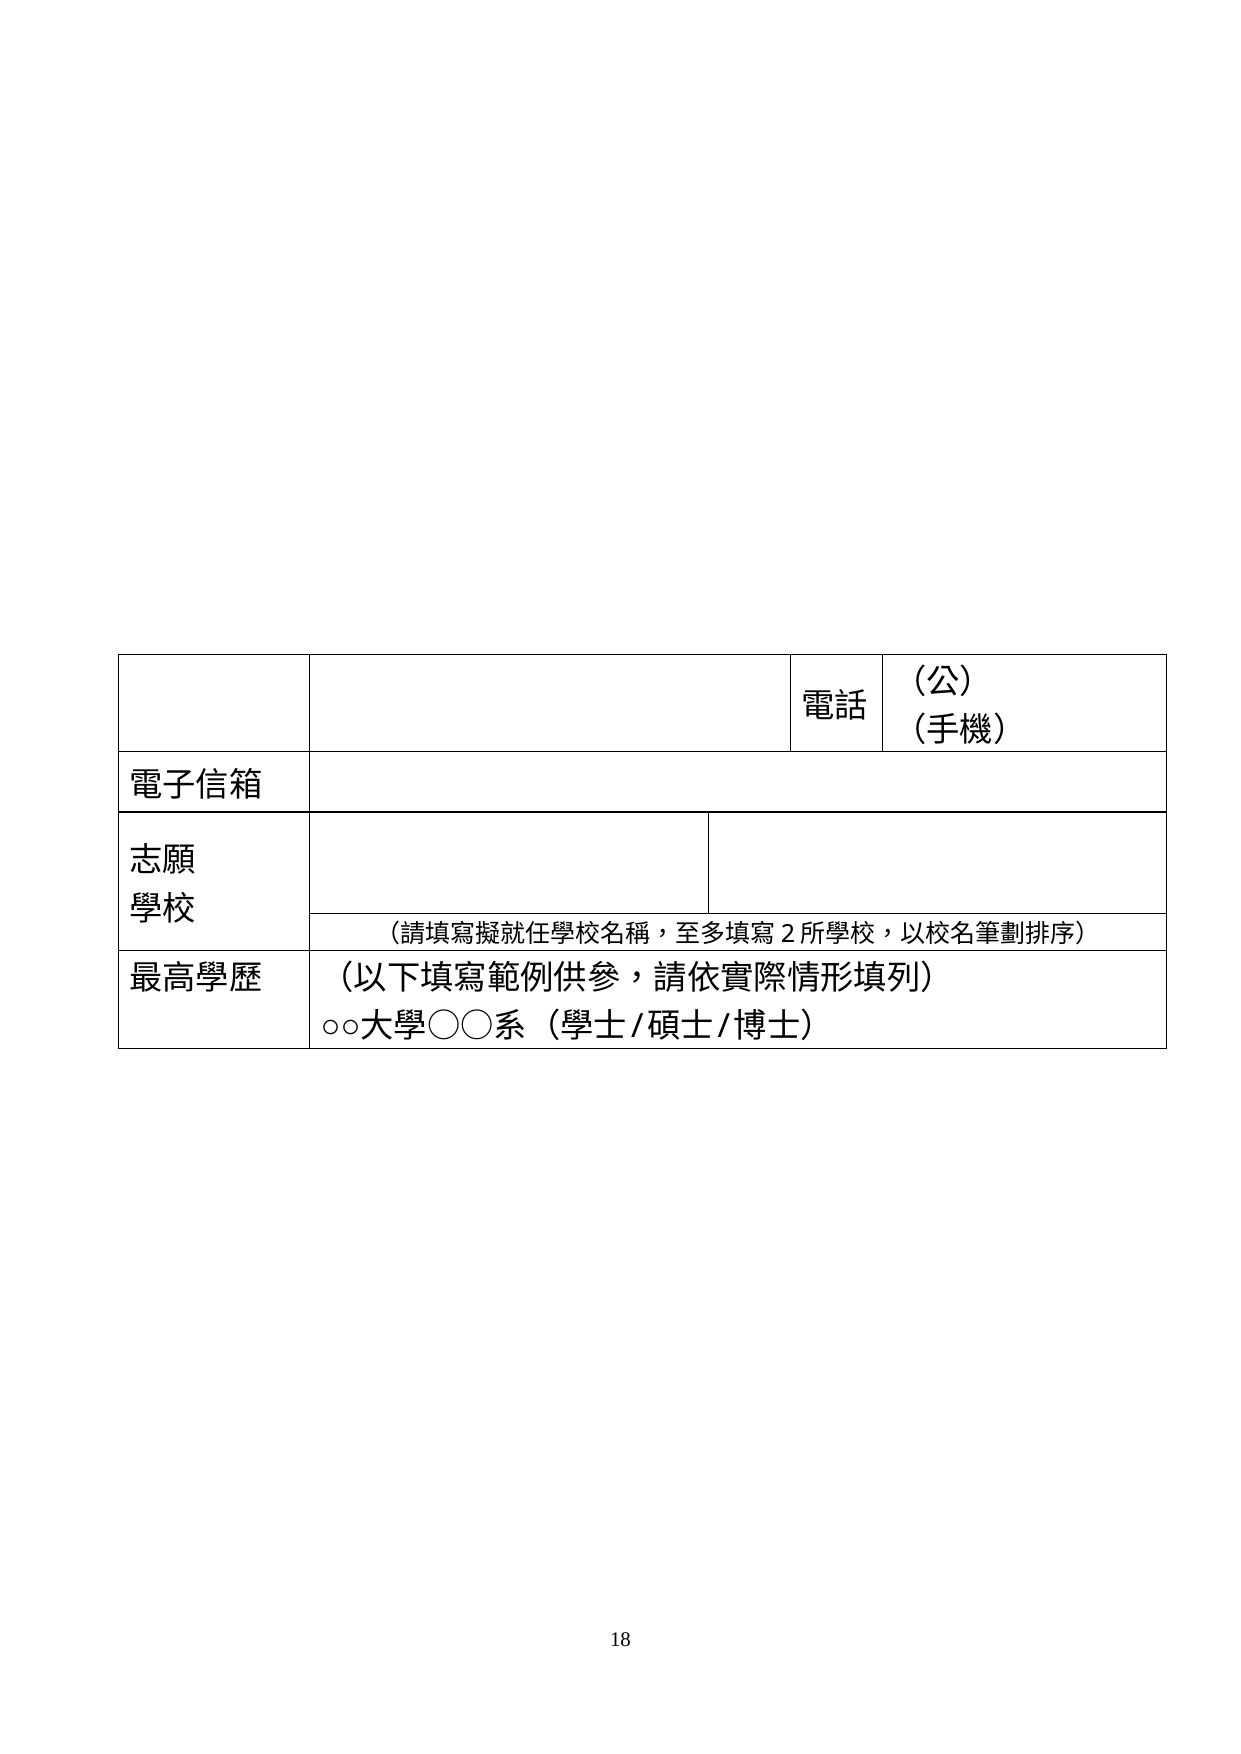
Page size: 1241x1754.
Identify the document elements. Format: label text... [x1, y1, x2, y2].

table_cell （宅） （公） （手機） [1155, 655, 1166, 751]
table_cell [310, 655, 790, 751]
table_cell [310, 813, 708, 913]
table_cell （宅） （公） （手機） [883, 655, 893, 751]
table_cell [119, 655, 309, 751]
table_cell 電子信箱 [119, 752, 309, 811]
table_cell 最高學歷 [119, 951, 309, 1048]
table_cell [709, 813, 1166, 913]
table_cell 電話 [791, 655, 882, 751]
table_cell [310, 752, 1166, 811]
table_cell 志願 學校 [119, 813, 309, 950]
